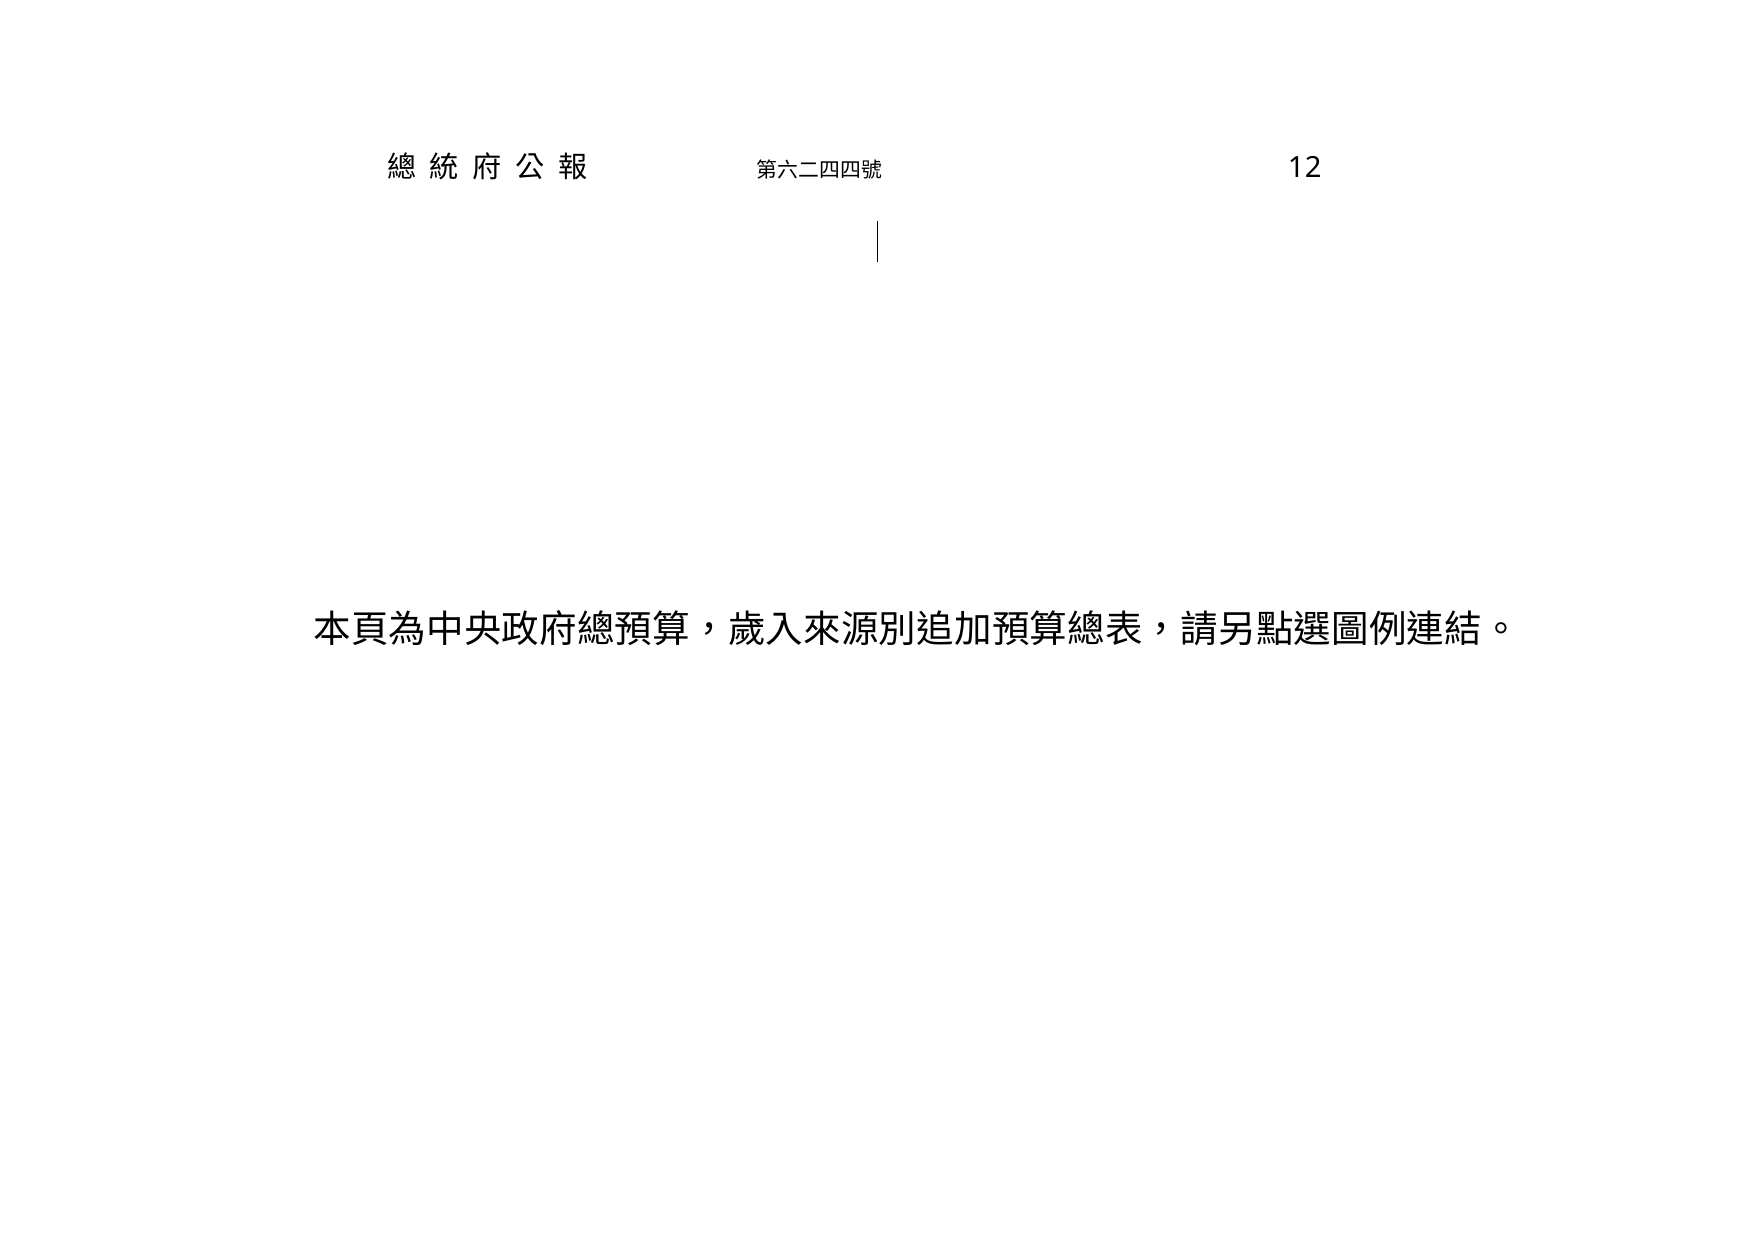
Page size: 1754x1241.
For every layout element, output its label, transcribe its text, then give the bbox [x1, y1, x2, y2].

text 本頁為中央政府總預算，歲入來源別追加預算總表，請另點選圖例連結。 [313, 611, 1559, 651]
